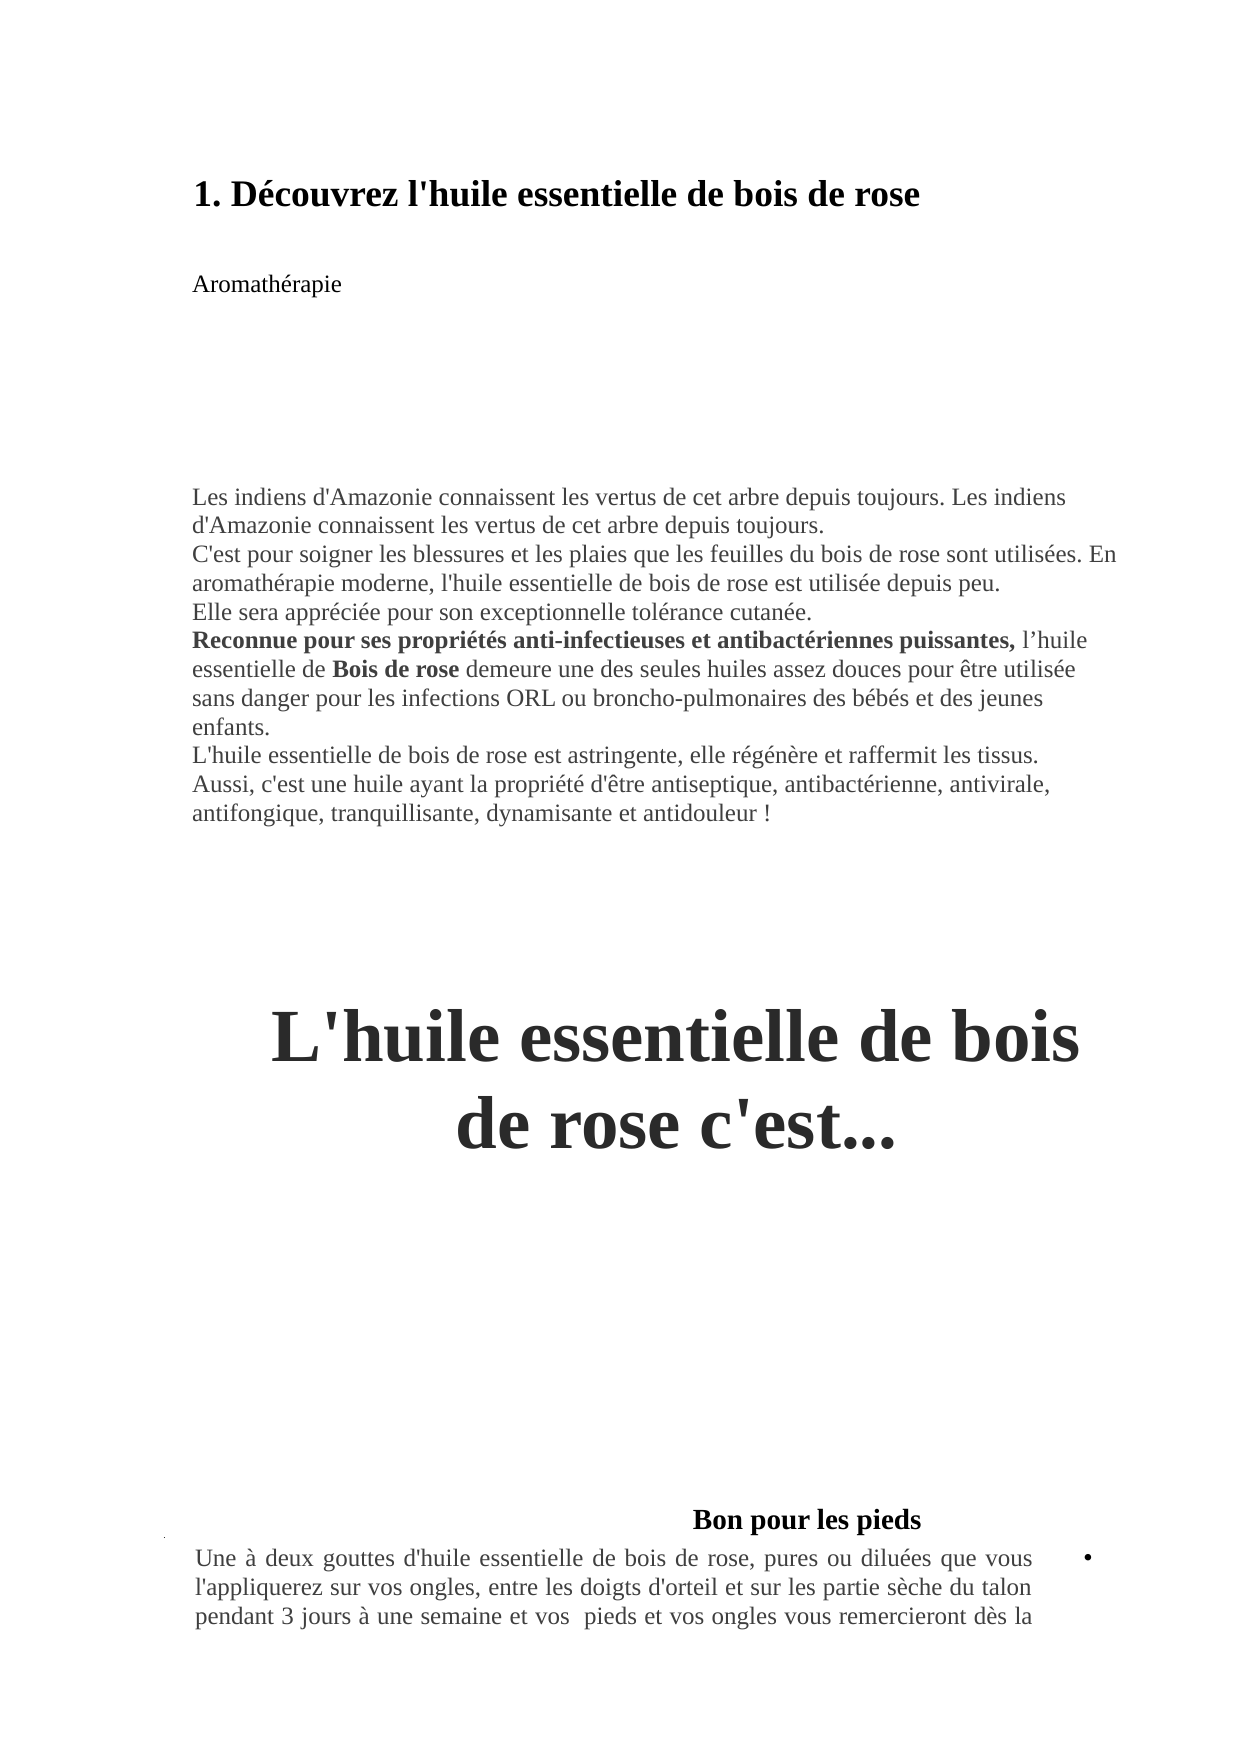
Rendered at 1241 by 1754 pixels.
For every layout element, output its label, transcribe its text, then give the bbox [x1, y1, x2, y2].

table_header [1036, 1541, 1122, 1636]
list Aromathérapie [162, 269, 1122, 326]
subtitle Découvrez l'huile essentielle de bois de rose [193, 172, 1122, 215]
subtitle L'huile essentielle de bois de rose c'est... [193, 992, 1122, 1164]
table_header Une à deux gouttes d'huile essentielle de bois de rose, pures ou diluées que vous l'appliquerez sur vos ongles, entre les doigts d'orteil et sur les partie sèche du talon pendant 3 jours à une semaine et vos pieds et vos ongles vous remercieront dès la [118, 1541, 1036, 1636]
list Les indiens d'Amazonie connaissent les vertus de cet arbre depuis toujours. Les indiens d'Amazonie connaissent les vertus de cet arbre depuis toujours. C'est pour soigner les blessures et les plaies que les feuilles du bois de rose sont utilisées. En aromathérapie moderne, l'huile essentielle de bois de rose est utilisée depuis peu. Elle sera appréciée pour son exceptionnelle tolérance cutanée. Reconnue pour ses propriétés anti-infectieuses et antibactériennes puissantes, l’huile essentielle de Bois de rose demeure une des seules huiles assez douces pour être utilisée sans danger pour les infections ORL ou broncho-pulmonaires des bébés et des jeunes enfants. L'huile essentielle de bois de rose est astringente, elle régénère et raffermit les tissus. Aussi, c'est une huile ayant la propriété d'être antiseptique, antibactérienne, antivirale, antifongique, tranquillisante, dynamisante et antidouleur ! [162, 482, 1122, 913]
list Bon pour les pieds [164, 1241, 1122, 1536]
table_header [118, 1177, 205, 1241]
